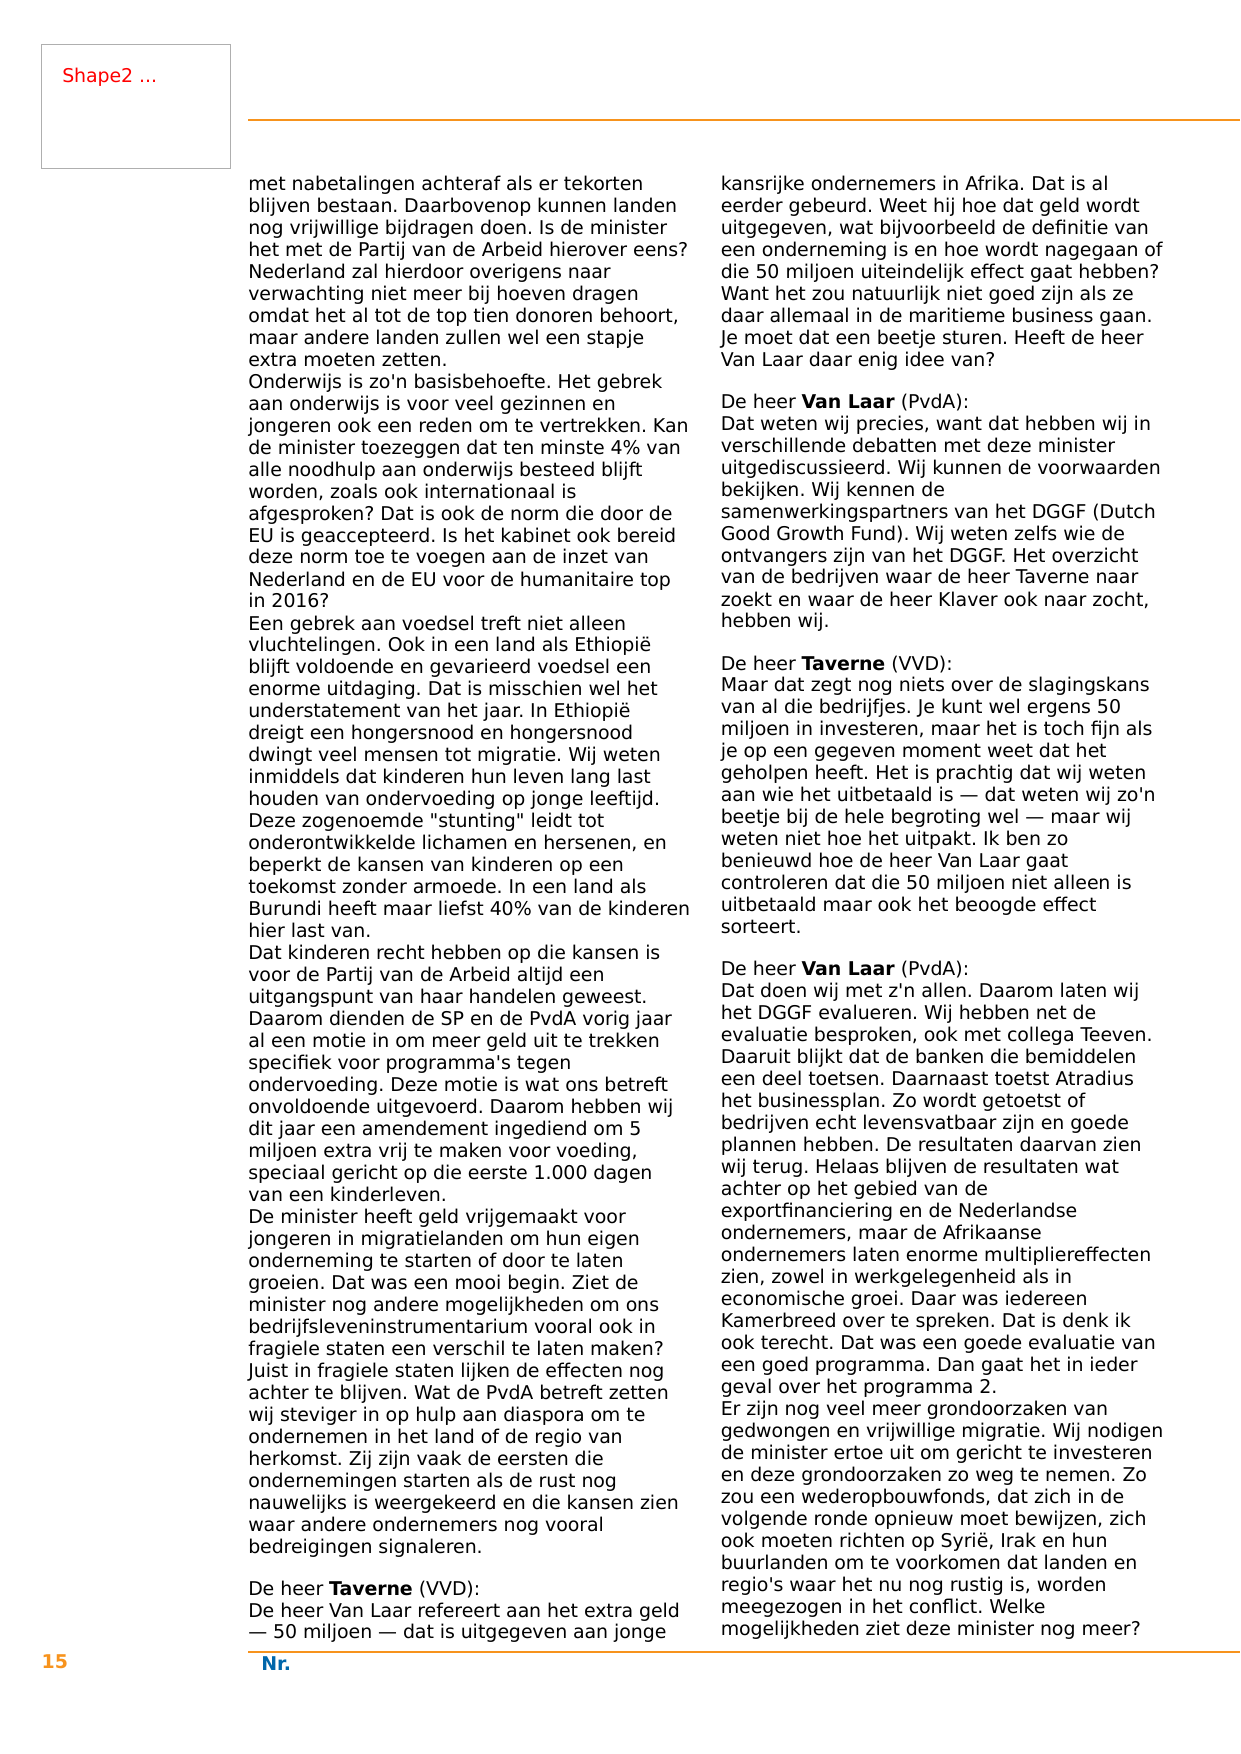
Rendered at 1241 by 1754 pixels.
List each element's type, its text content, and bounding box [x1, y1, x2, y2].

text Maar dat zegt nog niets over de slagingskans van al die bedrijfjes. Je kunt wel ergens 50 miljoen in investeren, maar het is toch fijn als je op een gegeven moment weet dat het geholpen heeft. Het is prachtig dat wij weten aan wie het uitbetaald is — dat weten wij zo'n beetje bij de hele begroting wel — maar wij weten niet hoe het uitpakt. Ik ben zo benieuwd hoe de heer Van Laar gaat controleren dat die 50 miljoen niet alleen is uitbetaald maar ook het beoogde effect sorteert. [721, 674, 1163, 938]
text De heer Van Laar (PvdA): [721, 391, 1163, 413]
text Dat kinderen recht hebben op die kansen is voor de Partij van de Arbeid altijd een uitgangspunt van haar handelen geweest. Daarom dienden de SP en de PvdA vorig jaar al een motie in om meer geld uit te trekken specifiek voor programma's tegen ondervoeding. Deze motie is wat ons betreft onvoldoende uitgevoerd. Daarom hebben wij dit jaar een amendement ingediend om 5 miljoen extra vrij te maken voor voeding, speciaal gericht op die eerste 1.000 dagen van een kinderleven. [248, 942, 691, 1206]
text Onderwijs is zo'n basisbehoefte. Het gebrek aan onderwijs is voor veel gezinnen en jongeren ook een reden om te vertrekken. Kan de minister toezeggen dat ten minste 4% van alle noodhulp aan onderwijs besteed blijft worden, zoals ook internationaal is afgesproken? Dat is ook de norm die door de EU is geaccepteerd. Is het kabinet ook bereid deze norm toe te voegen aan de inzet van Nederland en de EU voor de humanitaire top in 2016? [248, 371, 691, 612]
text De heer Taverne (VVD): [248, 1577, 691, 1599]
text kansrijke ondernemers in Afrika. Dat is al eerder gebeurd. Weet hij hoe dat geld wordt uitgegeven, wat bijvoorbeeld de definitie van een onderneming is en hoe wordt nagegaan of die 50 miljoen uiteindelijk effect gaat hebben? Want het zou natuurlijk niet goed zijn als ze daar allemaal in de maritieme business gaan. Je moet dat een beetje sturen. Heeft de heer Van Laar daar enig idee van? [721, 173, 1163, 371]
text Dat weten wij precies, want dat hebben wij in verschillende debatten met deze minister uitgediscussieerd. Wij kunnen de voorwaarden bekijken. Wij kennen de samenwerkingspartners van het DGGF (Dutch Good Growth Fund). Wij weten zelfs wie de ontvangers zijn van het DGGF. Het overzicht van de bedrijven waar de heer Taverne naar zoekt en waar de heer Klaver ook naar zocht, hebben wij. [721, 413, 1163, 632]
text De heer Taverne (VVD): [721, 652, 1163, 674]
text Dat doen wij met z'n allen. Daarom laten wij het DGGF evalueren. Wij hebben net de evaluatie besproken, ook met collega Teeven. Daaruit blijkt dat de banken die bemiddelen een deel toetsen. Daarnaast toetst Atradius het businessplan. Zo wordt getoetst of bedrijven echt levensvatbaar zijn en goede plannen hebben. De resultaten daarvan zien wij terug. Helaas blijven de resultaten wat achter op het gebied van de exportfinanciering en de Nederlandse ondernemers, maar de Afrikaanse ondernemers laten enorme multipliereffecten zien, zowel in werkgelegenheid als in economische groei. Daar was iedereen Kamerbreed over te spreken. Dat is denk ik ook terecht. Dat was een goede evaluatie van een goed programma. Dan gaat het in ieder geval over het programma 2. [721, 980, 1163, 1398]
text De heer Van Laar refereert aan het extra geld — 50 miljoen — dat is uitgegeven aan jonge [248, 1599, 691, 1643]
text De minister heeft geld vrijgemaakt voor jongeren in migratielanden om hun eigen onderneming te starten of door te laten groeien. Dat was een mooi begin. Ziet de minister nog andere mogelijkheden om ons bedrijfsleveninstrumentarium vooral ook in fragiele staten een verschil te laten maken? Juist in fragiele staten lijken de effecten nog achter te blijven. Wat de PvdA betreft zetten wij steviger in op hulp aan diaspora om te ondernemen in het land of de regio van herkomst. Zij zijn vaak de eersten die ondernemingen starten als de rust nog nauwelijks is weergekeerd en die kansen zien waar andere ondernemers nog vooral bedreigingen signaleren. [248, 1206, 691, 1557]
text met nabetalingen achteraf als er tekorten blijven bestaan. Daarbovenop kunnen landen nog vrijwillige bijdragen doen. Is de minister het met de Partij van de Arbeid hierover eens? Nederland zal hierdoor overigens naar verwachting niet meer bij hoeven dragen omdat het al tot de top tien donoren behoort, maar andere landen zullen wel een stapje extra moeten zetten. [248, 173, 691, 371]
text Er zijn nog veel meer grondoorzaken van gedwongen en vrijwillige migratie. Wij nodigen de minister ertoe uit om gericht te investeren en deze grondoorzaken zo weg te nemen. Zo zou een wederopbouwfonds, dat zich in de volgende ronde opnieuw moet bewijzen, zich ook moeten richten op Syrië, Irak en hun buurlanden om te voorkomen dat landen en regio's waar het nu nog rustig is, worden meegezogen in het conflict. Welke mogelijkheden ziet deze minister nog meer? [721, 1398, 1163, 1639]
text Een gebrek aan voedsel treft niet alleen vluchtelingen. Ook in een land als Ethiopië blijft voldoende en gevarieerd voedsel een enorme uitdaging. Dat is misschien wel het understatement van het jaar. In Ethiopië dreigt een hongersnood en hongersnood dwingt veel mensen tot migratie. Wij weten inmiddels dat kinderen hun leven lang last houden van ondervoeding op jonge leeftijd. Deze zogenoemde "stunting" leidt tot onderontwikkelde lichamen en hersenen, en beperkt de kansen van kinderen op een toekomst zonder armoede. In een land als Burundi heeft maar liefst 40% van de kinderen hier last van. [248, 612, 691, 942]
text De heer Van Laar (PvdA): [721, 958, 1163, 980]
